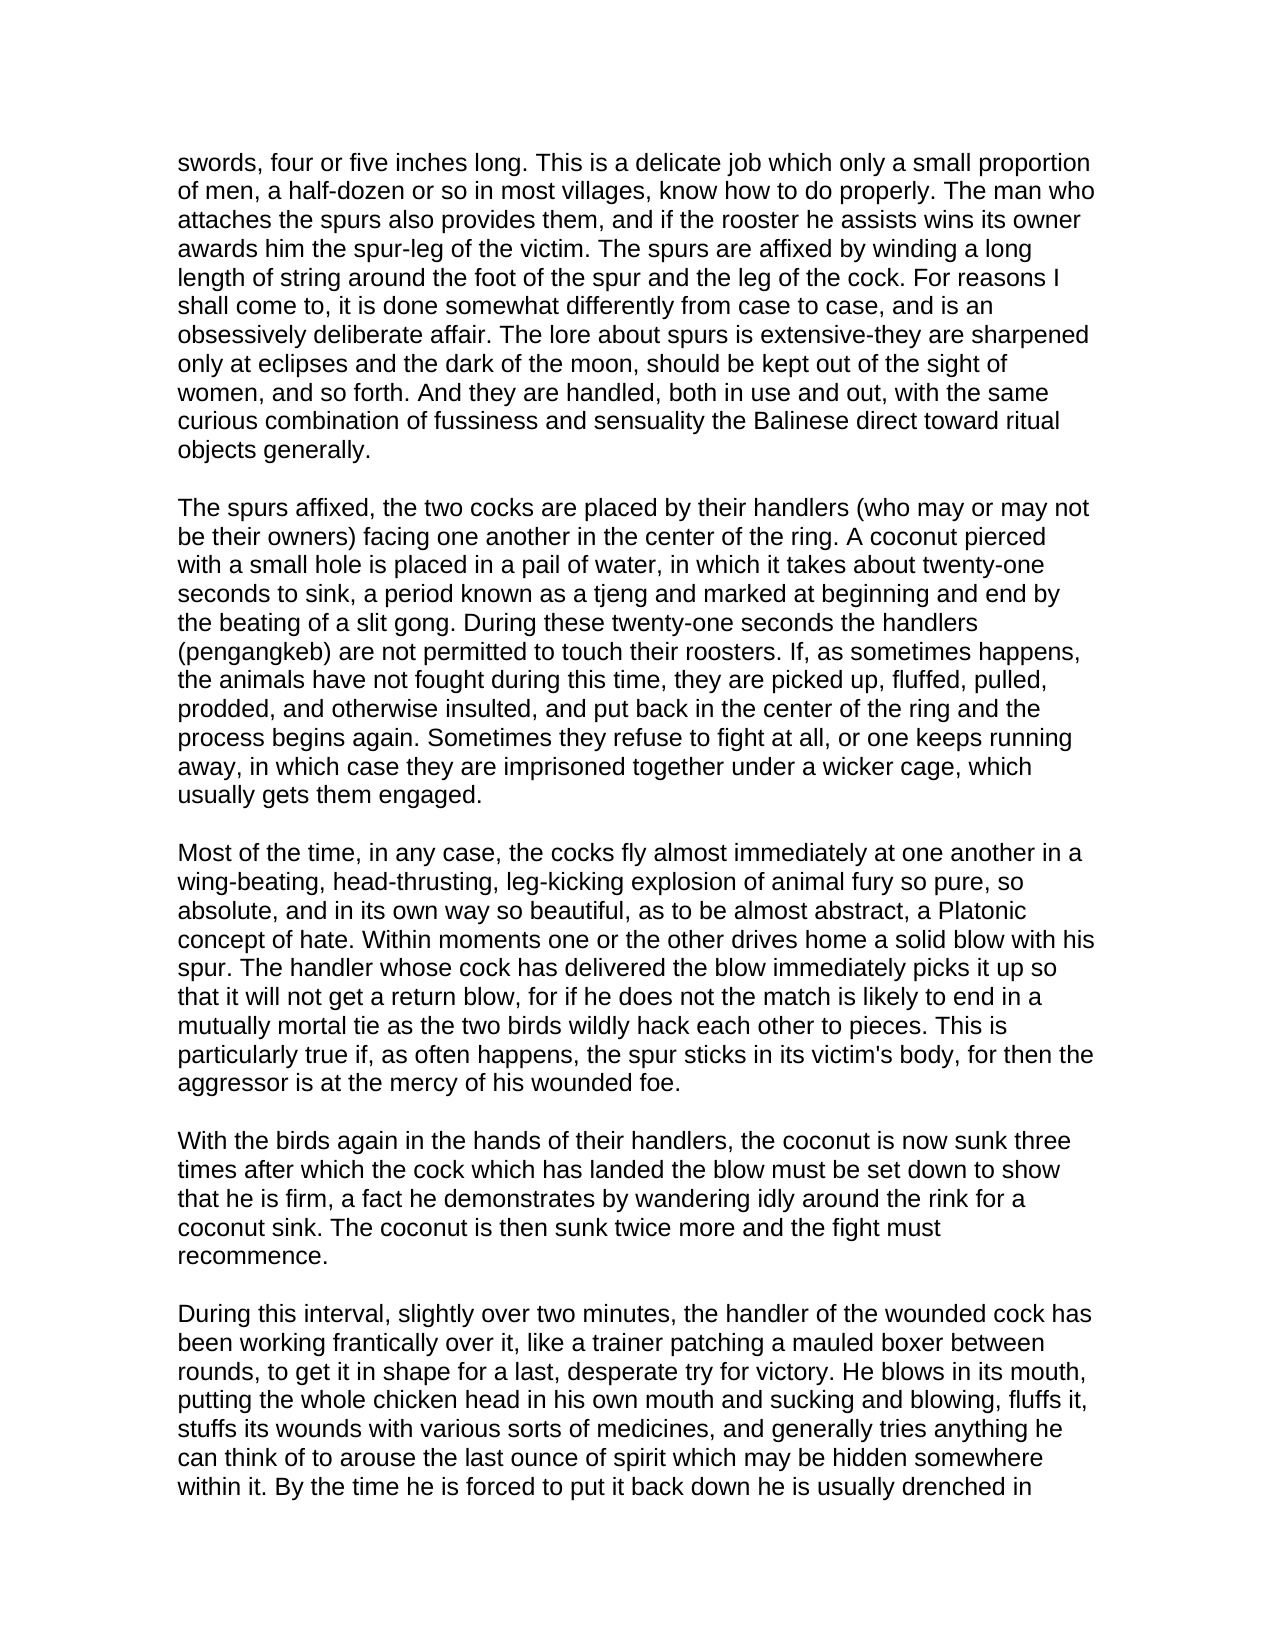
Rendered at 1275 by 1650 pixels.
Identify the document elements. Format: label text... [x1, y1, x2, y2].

text The spurs affixed, the two cocks are placed by their handlers (who may or may not be their owners) facing one another in the center of the ring. A coconut pierced with a small hole is placed in a pail of water, in which it takes about twenty-one seconds to sink, a period known as a tjeng and marked at beginning and end by the beating of a slit gong. During these twenty-one seconds the handlers (pengangkeb) are not permitted to touch their roosters. If, as sometimes happens, the animals have not fought during this time, they are picked up, fluffed, pulled, prodded, and otherwise insulted, and put back in the center of the ring and the process begins again. Sometimes they refuse to fight at all, or one keeps running away, in which case they are imprisoned together under a wicker cage, which usually gets them engaged. [177, 493, 1098, 809]
text With the birds again in the hands of their handlers, the coconut is now sunk three times after which the cock which has landed the blow must be set down to show that he is firm, a fact he demonstrates by wandering idly around the rink for a coconut sink. The coconut is then sunk twice more and the fight must recommence. [177, 1126, 1098, 1270]
text Most of the time, in any case, the cocks fly almost immediately at one another in a wing-beating, head-thrusting, leg-kicking explosion of animal fury so pure, so absolute, and in its own way so beautiful, as to be almost abstract, a Platonic concept of hate. Within moments one or the other drives home a solid blow with his spur. The handler whose cock has delivered the blow immediately picks it up so that it will not get a return blow, for if he does not the match is likely to end in a mutually mortal tie as the two birds wildly hack each other to pieces. This is particularly true if, as often happens, the spur sticks in its victim's body, for then the aggressor is at the mercy of his wounded foe. [177, 838, 1098, 1097]
text During this interval, slightly over two minutes, the handler of the wounded cock has been working frantically over it, like a trainer patching a mauled boxer between rounds, to get it in shape for a last, desperate try for victory. He blows in its mouth, putting the whole chicken head in his own mouth and sucking and blowing, fluffs it, stuffs its wounds with various sorts of medicines, and generally tries anything he can think of to arouse the last ounce of spirit which may be hidden somewhere within it. By the time he is forced to put it back down he is usually drenched in [177, 1299, 1098, 1501]
text swords, four or five inches long. This is a delicate job which only a small proportion of men, a half-dozen or so in most villages, know how to do properly. The man who attaches the spurs also provides them, and if the rooster he assists wins its owner awards him the spur-leg of the victim. The spurs are affixed by winding a long length of string around the foot of the spur and the leg of the cock. For reasons I shall come to, it is done somewhat differently from case to case, and is an obsessively deliberate affair. The lore about spurs is extensive-they are sharpened only at eclipses and the dark of the moon, should be kept out of the sight of women, and so forth. And they are handled, both in use and out, with the same curious combination of fussiness and sensuality the Balinese direct toward ritual objects generally. [177, 148, 1098, 464]
